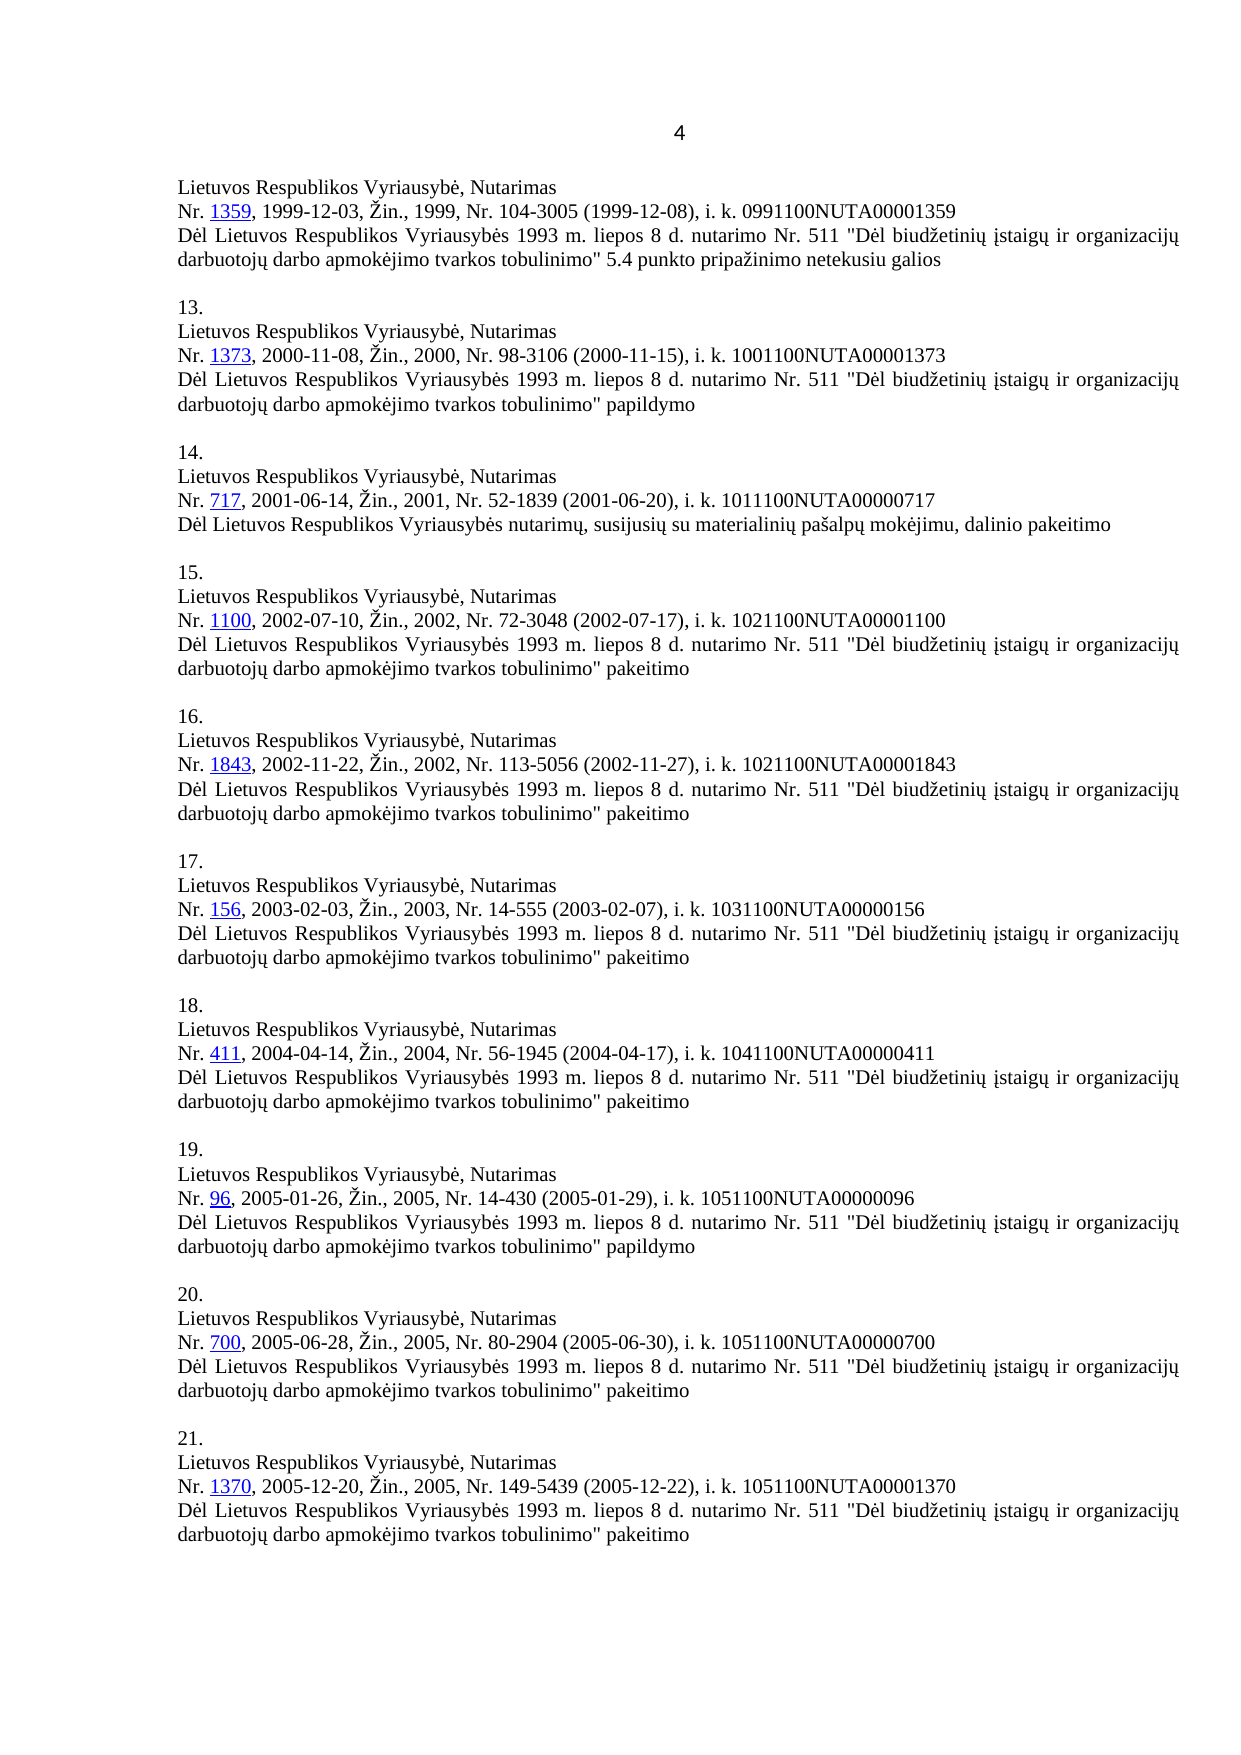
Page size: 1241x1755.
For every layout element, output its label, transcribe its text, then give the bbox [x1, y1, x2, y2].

text Lietuvos Respublikos Vyriausybė, Nutarimas [177, 584, 1181, 608]
text Nr. 1373, 2000-11-08, Žin., 2000, Nr. 98-3106 (2000-11-15), i. k. 1001100NUTA00001373 [177, 343, 1181, 367]
text 18. [177, 993, 1181, 1017]
text Dėl Lietuvos Respublikos Vyriausybės 1993 m. liepos 8 d. nutarimo Nr. 511 "Dėl biudžetinių įstaigų ir organizacijų darbuotojų darbo apmokėjimo tvarkos tobulinimo" pakeitimo [177, 1498, 1181, 1546]
text Lietuvos Respublikos Vyriausybė, Nutarimas [177, 319, 1181, 343]
text Lietuvos Respublikos Vyriausybė, Nutarimas [177, 464, 1181, 488]
text Lietuvos Respublikos Vyriausybė, Nutarimas [177, 1450, 1181, 1474]
text Dėl Lietuvos Respublikos Vyriausybės 1993 m. liepos 8 d. nutarimo Nr. 511 "Dėl biudžetinių įstaigų ir organizacijų darbuotojų darbo apmokėjimo tvarkos tobulinimo" pakeitimo [177, 921, 1181, 969]
text 13. [177, 295, 1181, 319]
text Lietuvos Respublikos Vyriausybė, Nutarimas [177, 1306, 1181, 1330]
text Dėl Lietuvos Respublikos Vyriausybės 1993 m. liepos 8 d. nutarimo Nr. 511 "Dėl biudžetinių įstaigų ir organizacijų darbuotojų darbo apmokėjimo tvarkos tobulinimo" pakeitimo [177, 1354, 1181, 1402]
text 20. [177, 1282, 1181, 1306]
text Nr. 411, 2004-04-14, Žin., 2004, Nr. 56-1945 (2004-04-17), i. k. 1041100NUTA00000411 [177, 1041, 1181, 1065]
text Nr. 700, 2005-06-28, Žin., 2005, Nr. 80-2904 (2005-06-30), i. k. 1051100NUTA00000700 [177, 1330, 1181, 1354]
text Dėl Lietuvos Respublikos Vyriausybės 1993 m. liepos 8 d. nutarimo Nr. 511 "Dėl biudžetinių įstaigų ir organizacijų darbuotojų darbo apmokėjimo tvarkos tobulinimo" pakeitimo [177, 776, 1181, 824]
text Dėl Lietuvos Respublikos Vyriausybės 1993 m. liepos 8 d. nutarimo Nr. 511 "Dėl biudžetinių įstaigų ir organizacijų darbuotojų darbo apmokėjimo tvarkos tobulinimo" pakeitimo [177, 632, 1181, 680]
text Nr. 1370, 2005-12-20, Žin., 2005, Nr. 149-5439 (2005-12-22), i. k. 1051100NUTA00001370 [177, 1474, 1181, 1498]
text 17. [177, 849, 1181, 873]
text 15. [177, 560, 1181, 584]
text Dėl Lietuvos Respublikos Vyriausybės 1993 m. liepos 8 d. nutarimo Nr. 511 "Dėl biudžetinių įstaigų ir organizacijų darbuotojų darbo apmokėjimo tvarkos tobulinimo" papildymo [177, 1209, 1181, 1258]
text Dėl Lietuvos Respublikos Vyriausybės 1993 m. liepos 8 d. nutarimo Nr. 511 "Dėl biudžetinių įstaigų ir organizacijų darbuotojų darbo apmokėjimo tvarkos tobulinimo" 5.4 punkto pripažinimo netekusiu galios [177, 223, 1181, 271]
text Lietuvos Respublikos Vyriausybė, Nutarimas [177, 1161, 1181, 1186]
text Nr. 1100, 2002-07-10, Žin., 2002, Nr. 72-3048 (2002-07-17), i. k. 1021100NUTA00001100 [177, 608, 1181, 632]
text 21. [177, 1426, 1181, 1450]
text Nr. 1843, 2002-11-22, Žin., 2002, Nr. 113-5056 (2002-11-27), i. k. 1021100NUTA00001843 [177, 752, 1181, 776]
text Nr. 717, 2001-06-14, Žin., 2001, Nr. 52-1839 (2001-06-20), i. k. 1011100NUTA00000717 [177, 488, 1181, 512]
text Dėl Lietuvos Respublikos Vyriausybės 1993 m. liepos 8 d. nutarimo Nr. 511 "Dėl biudžetinių įstaigų ir organizacijų darbuotojų darbo apmokėjimo tvarkos tobulinimo" pakeitimo [177, 1065, 1181, 1113]
text 19. [177, 1137, 1181, 1161]
text Lietuvos Respublikos Vyriausybė, Nutarimas [177, 1017, 1181, 1041]
text Nr. 156, 2003-02-03, Žin., 2003, Nr. 14-555 (2003-02-07), i. k. 1031100NUTA00000156 [177, 897, 1181, 921]
text Lietuvos Respublikos Vyriausybė, Nutarimas [177, 728, 1181, 752]
text 16. [177, 704, 1181, 728]
text Dėl Lietuvos Respublikos Vyriausybės 1993 m. liepos 8 d. nutarimo Nr. 511 "Dėl biudžetinių įstaigų ir organizacijų darbuotojų darbo apmokėjimo tvarkos tobulinimo" papildymo [177, 367, 1181, 416]
text Dėl Lietuvos Respublikos Vyriausybės nutarimų, susijusių su materialinių pašalpų mokėjimu, dalinio pakeitimo [177, 512, 1181, 536]
text Lietuvos Respublikos Vyriausybė, Nutarimas [177, 873, 1181, 897]
text Lietuvos Respublikos Vyriausybė, Nutarimas [177, 175, 1181, 199]
text 14. [177, 439, 1181, 464]
text Nr. 1359, 1999-12-03, Žin., 1999, Nr. 104-3005 (1999-12-08), i. k. 0991100NUTA00001359 [177, 199, 1181, 223]
text Nr. 96, 2005-01-26, Žin., 2005, Nr. 14-430 (2005-01-29), i. k. 1051100NUTA00000096 [177, 1186, 1181, 1209]
